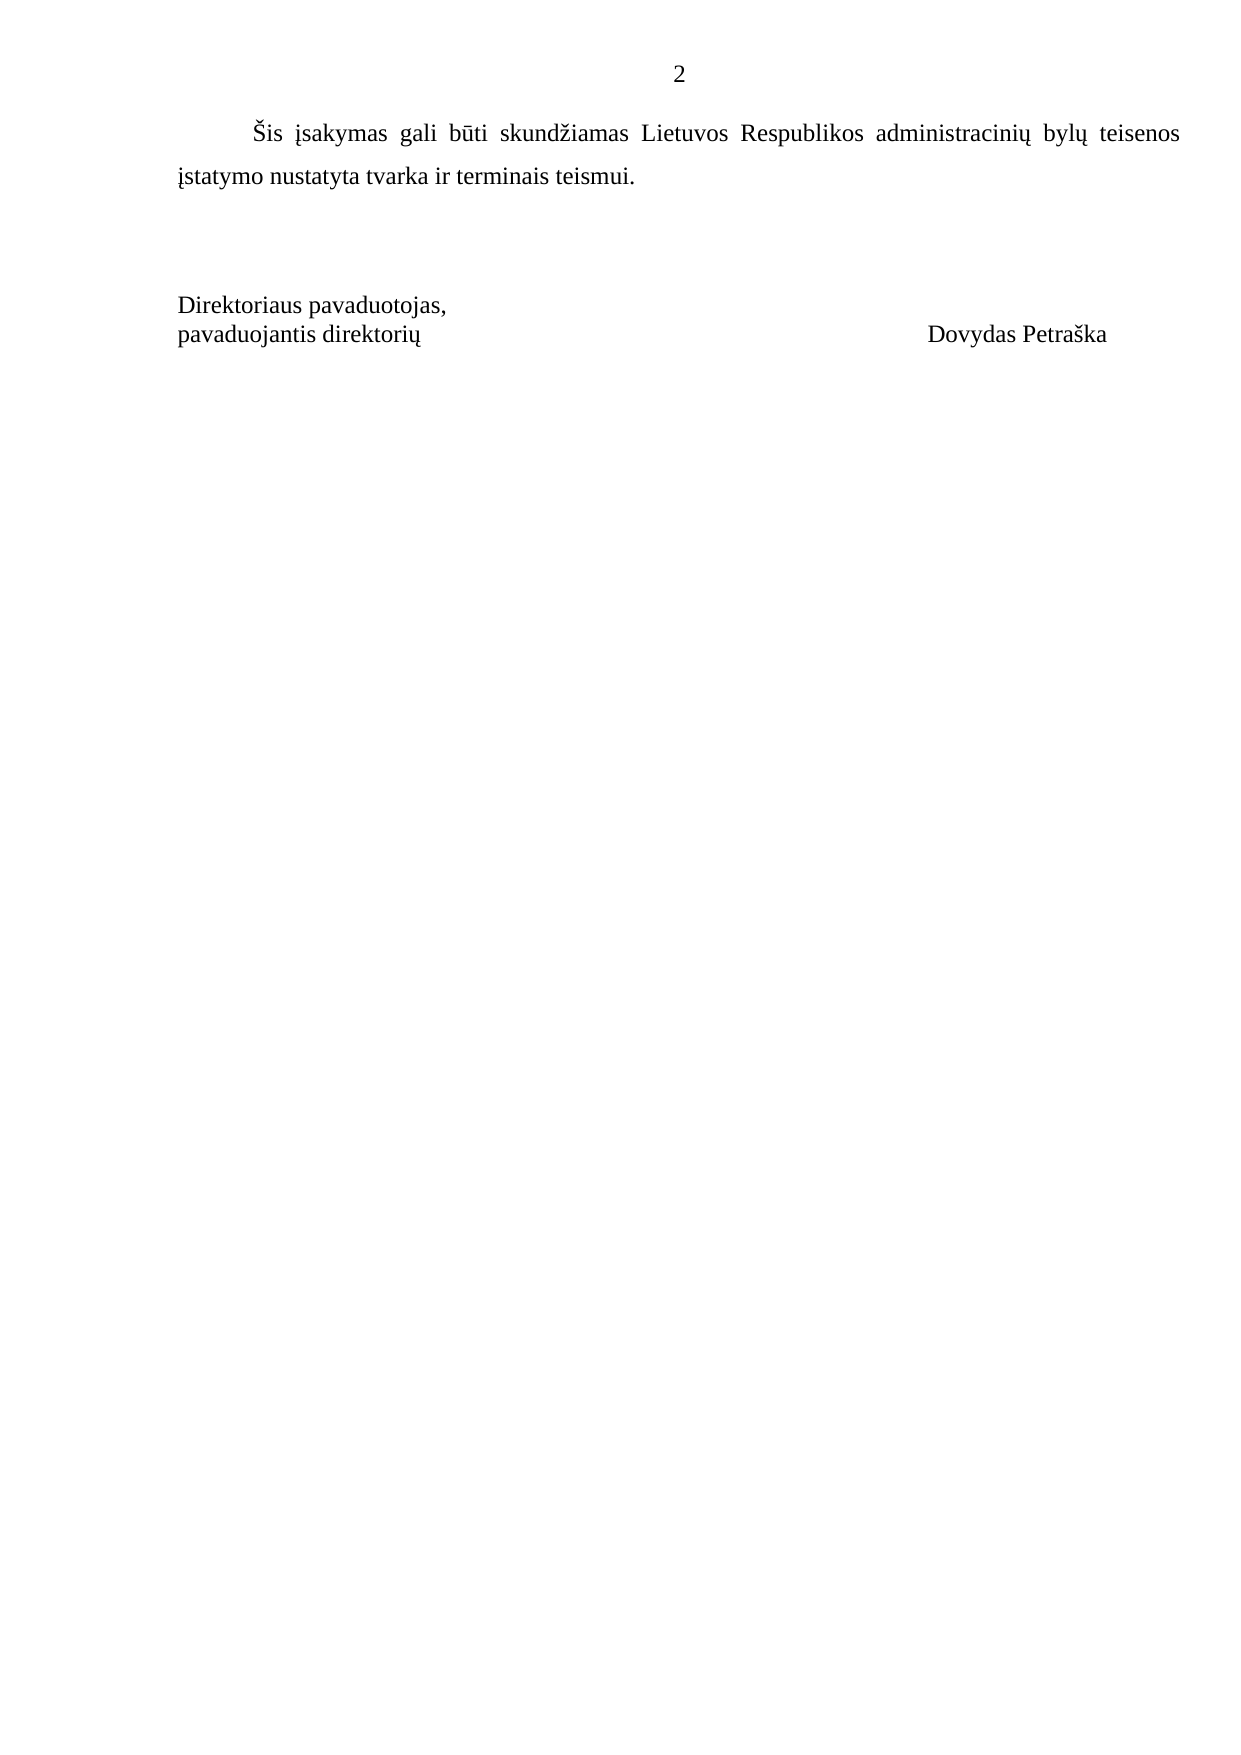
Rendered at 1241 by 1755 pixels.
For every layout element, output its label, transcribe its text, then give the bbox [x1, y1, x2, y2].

text Direktoriaus pavaduotojas, [177, 291, 1181, 319]
text Šis įsakymas gali būti skundžiamas Lietuvos Respublikos administracinių bylų teisenos įstatymo nustatyta tvarka ir terminais teismui. [177, 118, 1181, 190]
text pavaduojantis direktorių Dovydas Petraška [177, 319, 1181, 348]
